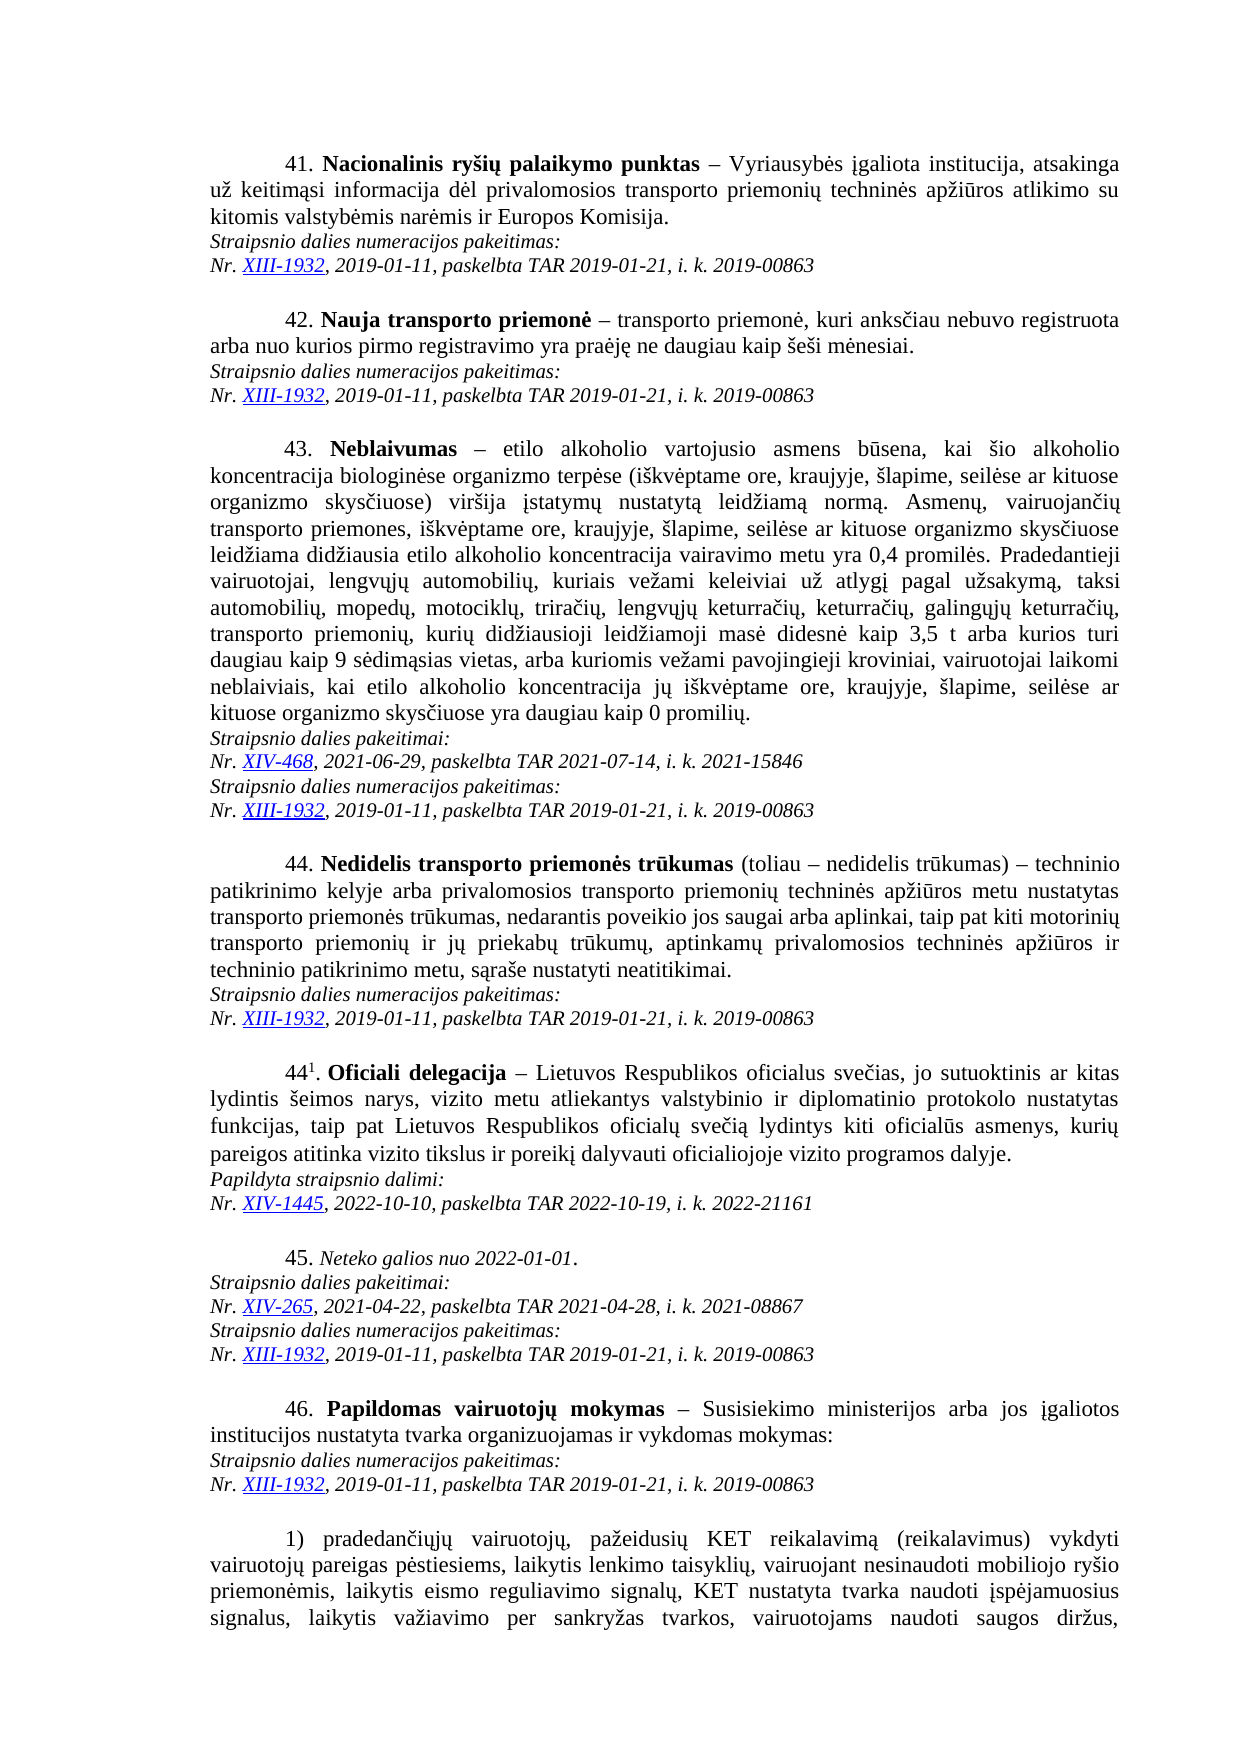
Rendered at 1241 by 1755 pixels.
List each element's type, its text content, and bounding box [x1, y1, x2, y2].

text Straipsnio dalies numeracijos pakeitimas: [210, 982, 1120, 1006]
text 45. Neteko galios nuo 2022-01-01. [210, 1244, 1120, 1270]
text Straipsnio dalies numeracijos pakeitimas: [210, 229, 1120, 253]
text 42. Nauja transporto priemonė – transporto priemonė, kuri anksčiau nebuvo registruota arba nuo kurios pirmo registravimo yra praėję ne daugiau kaip šeši mėnesiai. [210, 306, 1120, 359]
text Nr. XIV-468, 2021-06-29, paskelbta TAR 2021-07-14, i. k. 2021-15846 [210, 749, 1120, 773]
text 46. Papildomas vairuotojų mokymas – Susisiekimo ministerijos arba jos įgaliotos institucijos nustatyta tvarka organizuojamas ir vykdomas mokymas: [210, 1395, 1120, 1448]
text Nr. XIV-265, 2021-04-22, paskelbta TAR 2021-04-28, i. k. 2021-08867 [210, 1294, 1120, 1318]
text Papildyta straipsnio dalimi: [210, 1167, 1120, 1191]
text Nr. XIII-1932, 2019-01-11, paskelbta TAR 2019-01-21, i. k. 2019-00863 [210, 1472, 1120, 1496]
text Nr. XIII-1932, 2019-01-11, paskelbta TAR 2019-01-21, i. k. 2019-00863 [210, 1342, 1120, 1366]
text Nr. XIII-1932, 2019-01-11, paskelbta TAR 2019-01-21, i. k. 2019-00863 [210, 253, 1120, 277]
text 43. Neblaivumas – etilo alkoholio vartojusio asmens būsena, kai šio alkoholio koncentracija biologinėse organizmo terpėse (iškvėptame ore, kraujyje, šlapime, seilėse ar kituose organizmo skysčiuose) viršija įstatymų nustatytą leidžiamą normą. Asmenų, vairuojančių transporto priemones, iškvėptame ore, kraujyje, šlapime, seilėse ar kituose organizmo skysčiuose leidžiama didžiausia etilo alkoholio koncentracija vairavimo metu yra 0,4 promilės. Pradedantieji vairuotojai, lengvųjų automobilių, kuriais vežami keleiviai už atlygį pagal užsakymą, taksi automobilių, mopedų, motociklų, triračių, lengvųjų keturračių, keturračių, galingųjų keturračių, transporto priemonių, kurių didžiausioji leidžiamoji masė didesnė kaip 3,5 t arba kurios turi daugiau kaip 9 sėdimąsias vietas, arba kuriomis vežami pavojingieji kroviniai, vairuotojai laikomi neblaiviais, kai etilo alkoholio koncentracija jų iškvėptame ore, kraujyje, šlapime, seilėse ar kituose organizmo skysčiuose yra daugiau kaip 0 promilių. [210, 436, 1120, 725]
text Straipsnio dalies numeracijos pakeitimas: [210, 773, 1120, 798]
text Nr. XIII-1932, 2019-01-11, paskelbta TAR 2019-01-21, i. k. 2019-00863 [210, 383, 1120, 407]
text Nr. XIV-1445, 2022-10-10, paskelbta TAR 2022-10-19, i. k. 2022-21161 [210, 1191, 1120, 1215]
text 41. Nacionalinis ryšių palaikymo punktas – Vyriausybės įgaliota institucija, atsakinga už keitimąsi informacija dėl privalomosios transporto priemonių techninės apžiūros atlikimo su kitomis valstybėmis narėmis ir Europos Komisija. [210, 150, 1120, 229]
text 1) pradedančiųjų vairuotojų, pažeidusių KET reikalavimą (reikalavimus) vykdyti vairuotojų pareigas pėstiesiems, laikytis lenkimo taisyklių, vairuojant nesinaudoti mobiliojo ryšio priemonėmis, laikytis eismo reguliavimo signalų, KET nustatyta tvarka naudoti įspėjamuosius signalus, laikytis važiavimo per sankryžas tvarkos, vairuotojams naudoti saugos diržus, [210, 1525, 1120, 1630]
text Straipsnio dalies pakeitimai: [210, 725, 1120, 749]
text Straipsnio dalies pakeitimai: [210, 1270, 1120, 1294]
text Straipsnio dalies numeracijos pakeitimas: [210, 1318, 1120, 1342]
text Straipsnio dalies numeracijos pakeitimas: [210, 1448, 1120, 1472]
text 44. Nedidelis transporto priemonės trūkumas (toliau – nedidelis trūkumas) – techninio patikrinimo kelyje arba privalomosios transporto priemonių techninės apžiūros metu nustatytas transporto priemonės trūkumas, nedarantis poveikio jos saugai arba aplinkai, taip pat kiti motorinių transporto priemonių ir jų priekabų trūkumų, aptinkamų privalomosios techninės apžiūros ir techninio patikrinimo metu, sąraše nustatyti neatitikimai. [210, 850, 1120, 982]
text Straipsnio dalies numeracijos pakeitimas: [210, 359, 1120, 383]
text Nr. XIII-1932, 2019-01-11, paskelbta TAR 2019-01-21, i. k. 2019-00863 [210, 1006, 1120, 1030]
text Nr. XIII-1932, 2019-01-11, paskelbta TAR 2019-01-21, i. k. 2019-00863 [210, 798, 1120, 822]
text 441. Oficiali delegacija – Lietuvos Respublikos oficialus svečias, jo sutuoktinis ar kitas lydintis šeimos narys, vizito metu atliekantys valstybinio ir diplomatinio protokolo nustatytas funkcijas, taip pat Lietuvos Respublikos oficialų svečią lydintys kiti oficialūs asmenys, kurių pareigos atitinka vizito tikslus ir poreikį dalyvauti oficialiojoje vizito programos dalyje. [210, 1059, 1120, 1167]
